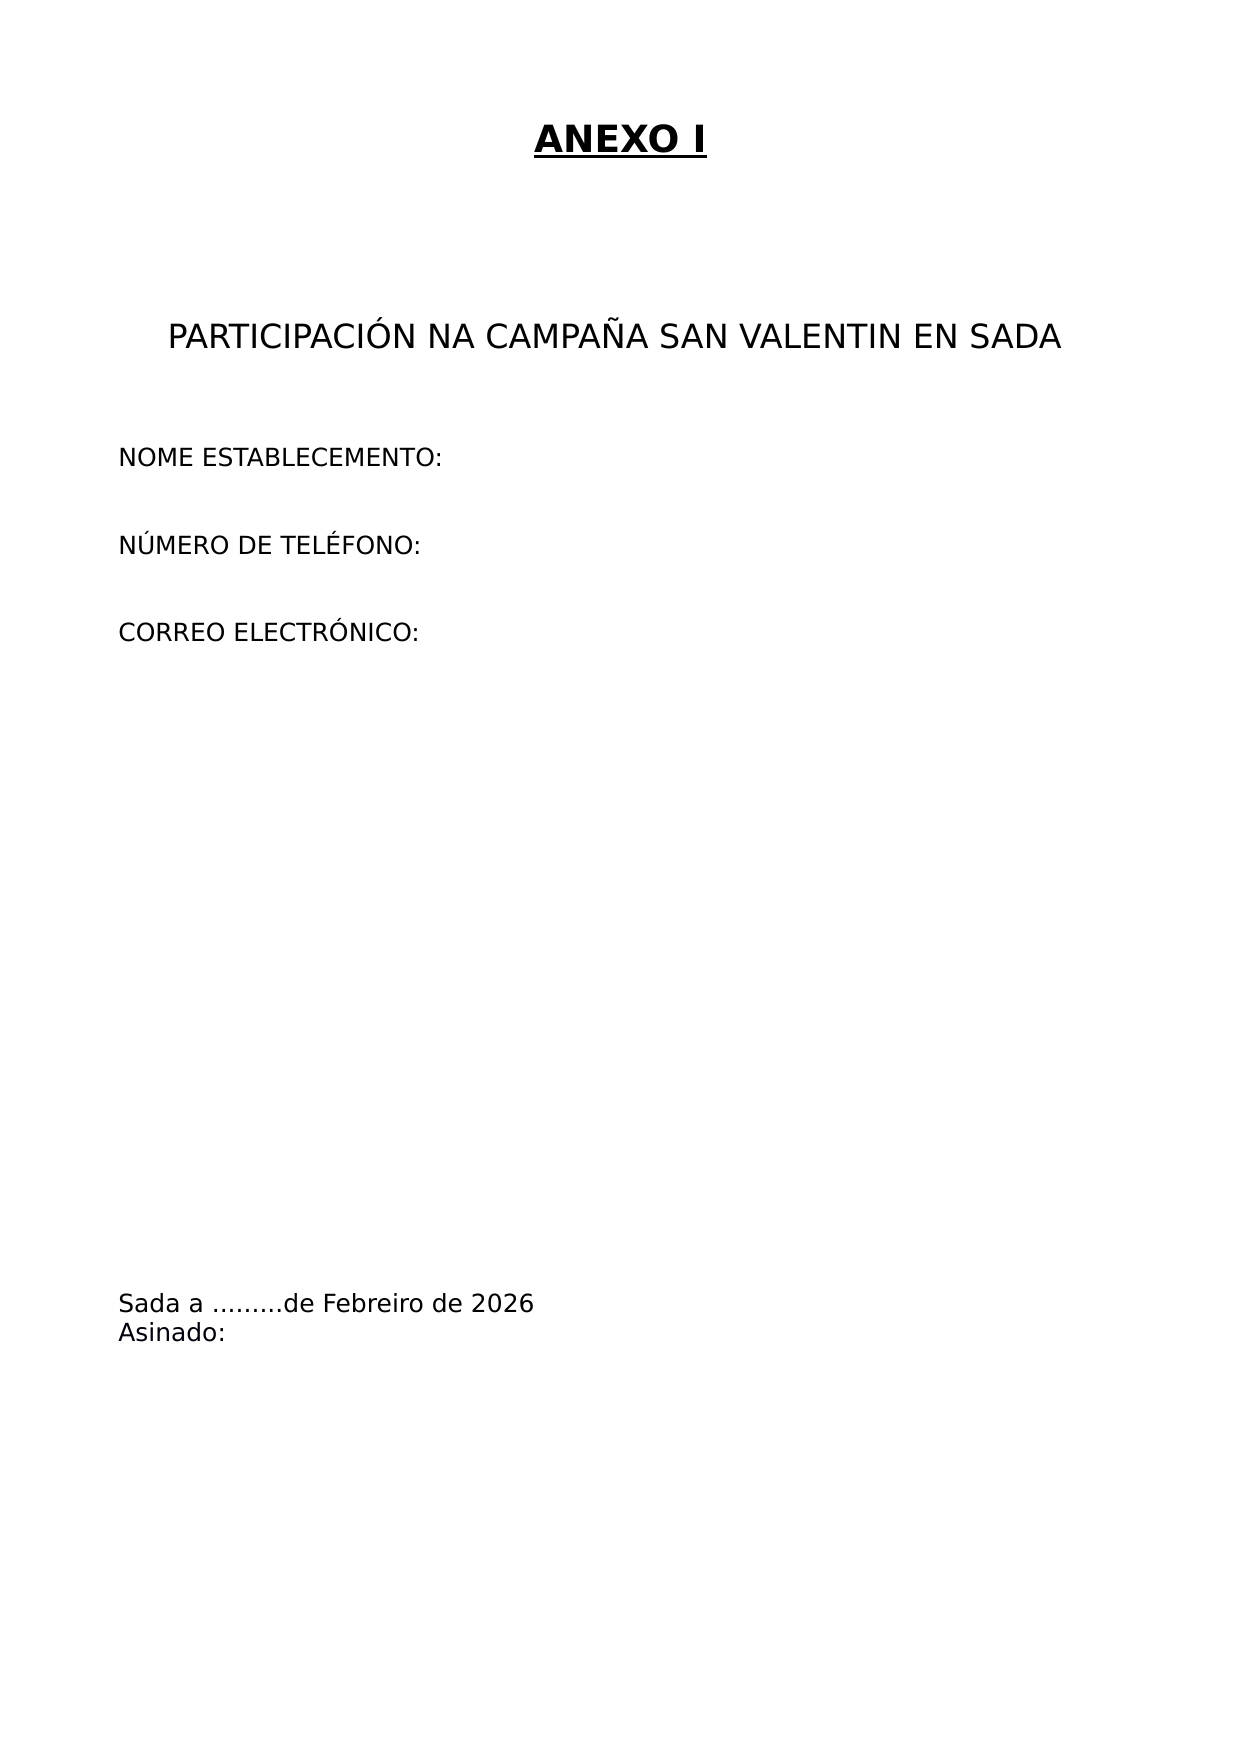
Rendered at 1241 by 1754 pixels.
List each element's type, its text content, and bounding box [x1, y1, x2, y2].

text NÚMERO DE TELÉFONO: [118, 531, 1122, 560]
text Asinado: [118, 1319, 1122, 1348]
text NOME ESTABLECEMENTO: [118, 444, 1122, 473]
text ANEXO I [118, 118, 1122, 162]
text CORREO ELECTRÓNICO: [118, 619, 1122, 648]
text Sada a .........de Febreiro de 2026 [118, 1289, 1122, 1319]
text PARTICIPACIÓN NA CAMPAÑA SAN VALENTIN EN SADA [118, 317, 1122, 356]
